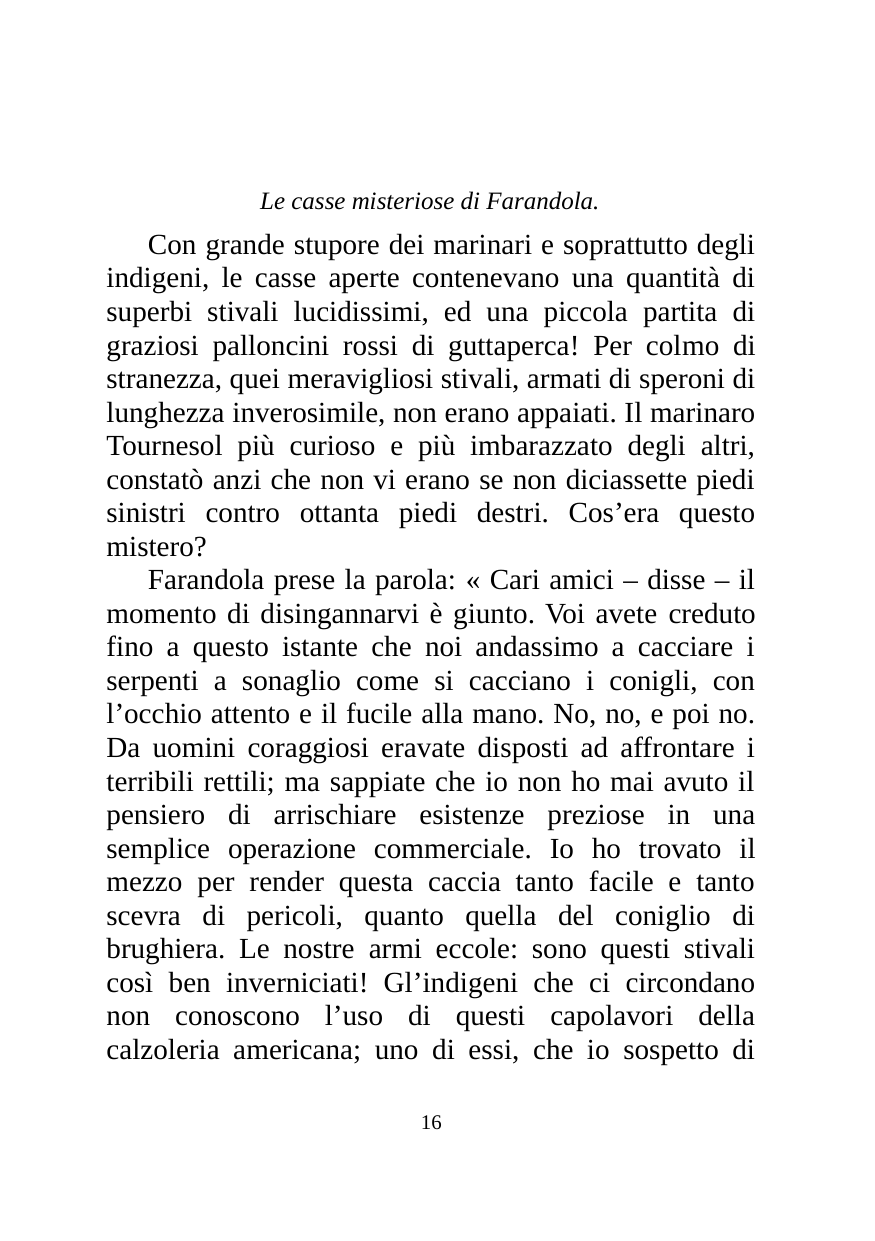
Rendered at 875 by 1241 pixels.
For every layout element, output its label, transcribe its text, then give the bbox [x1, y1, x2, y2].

text Farandola prese la parola: « Cari amici – disse – il momento di disingannarvi è giunto. Voi avete creduto fino a questo istante che noi andassimo a cacciare i serpenti a sonaglio come si cacciano i conigli, con l’occhio attento e il fucile alla mano. No, no, e poi no. Da uomini coraggiosi eravate disposti ad affrontare i terribili rettili; ma sappiate che io non ho mai avuto il pensiero di arrischiare esistenze preziose in una semplice operazione commerciale. Io ho trovato il mezzo per render questa caccia tanto facile e tanto scevra di pericoli, quanto quella del coniglio di brughiera. Le nostre armi eccole: sono questi stivali così ben inverniciati! Gl’indigeni che ci circondano non conoscono l’uso di questi capolavori della calzoleria americana; uno di essi, che io sospetto di [106, 562, 756, 1066]
text Le casse misteriose di Farandola. [106, 186, 756, 214]
text Con grande stupore dei marinari e soprattutto degli indigeni, le casse aperte contenevano una quantità di superbi stivali lucidissimi, ed una piccola partita di graziosi palloncini rossi di guttaperca! Per colmo di stranezza, quei meravigliosi stivali, armati di speroni di lunghezza inverosimile, non erano appaiati. Il marinaro Tournesol più curioso e più imbarazzato degli altri, constatò anzi che non vi erano se non diciassette piedi sinistri contro ottanta piedi destri. Cos’era questo mistero? [106, 227, 756, 562]
